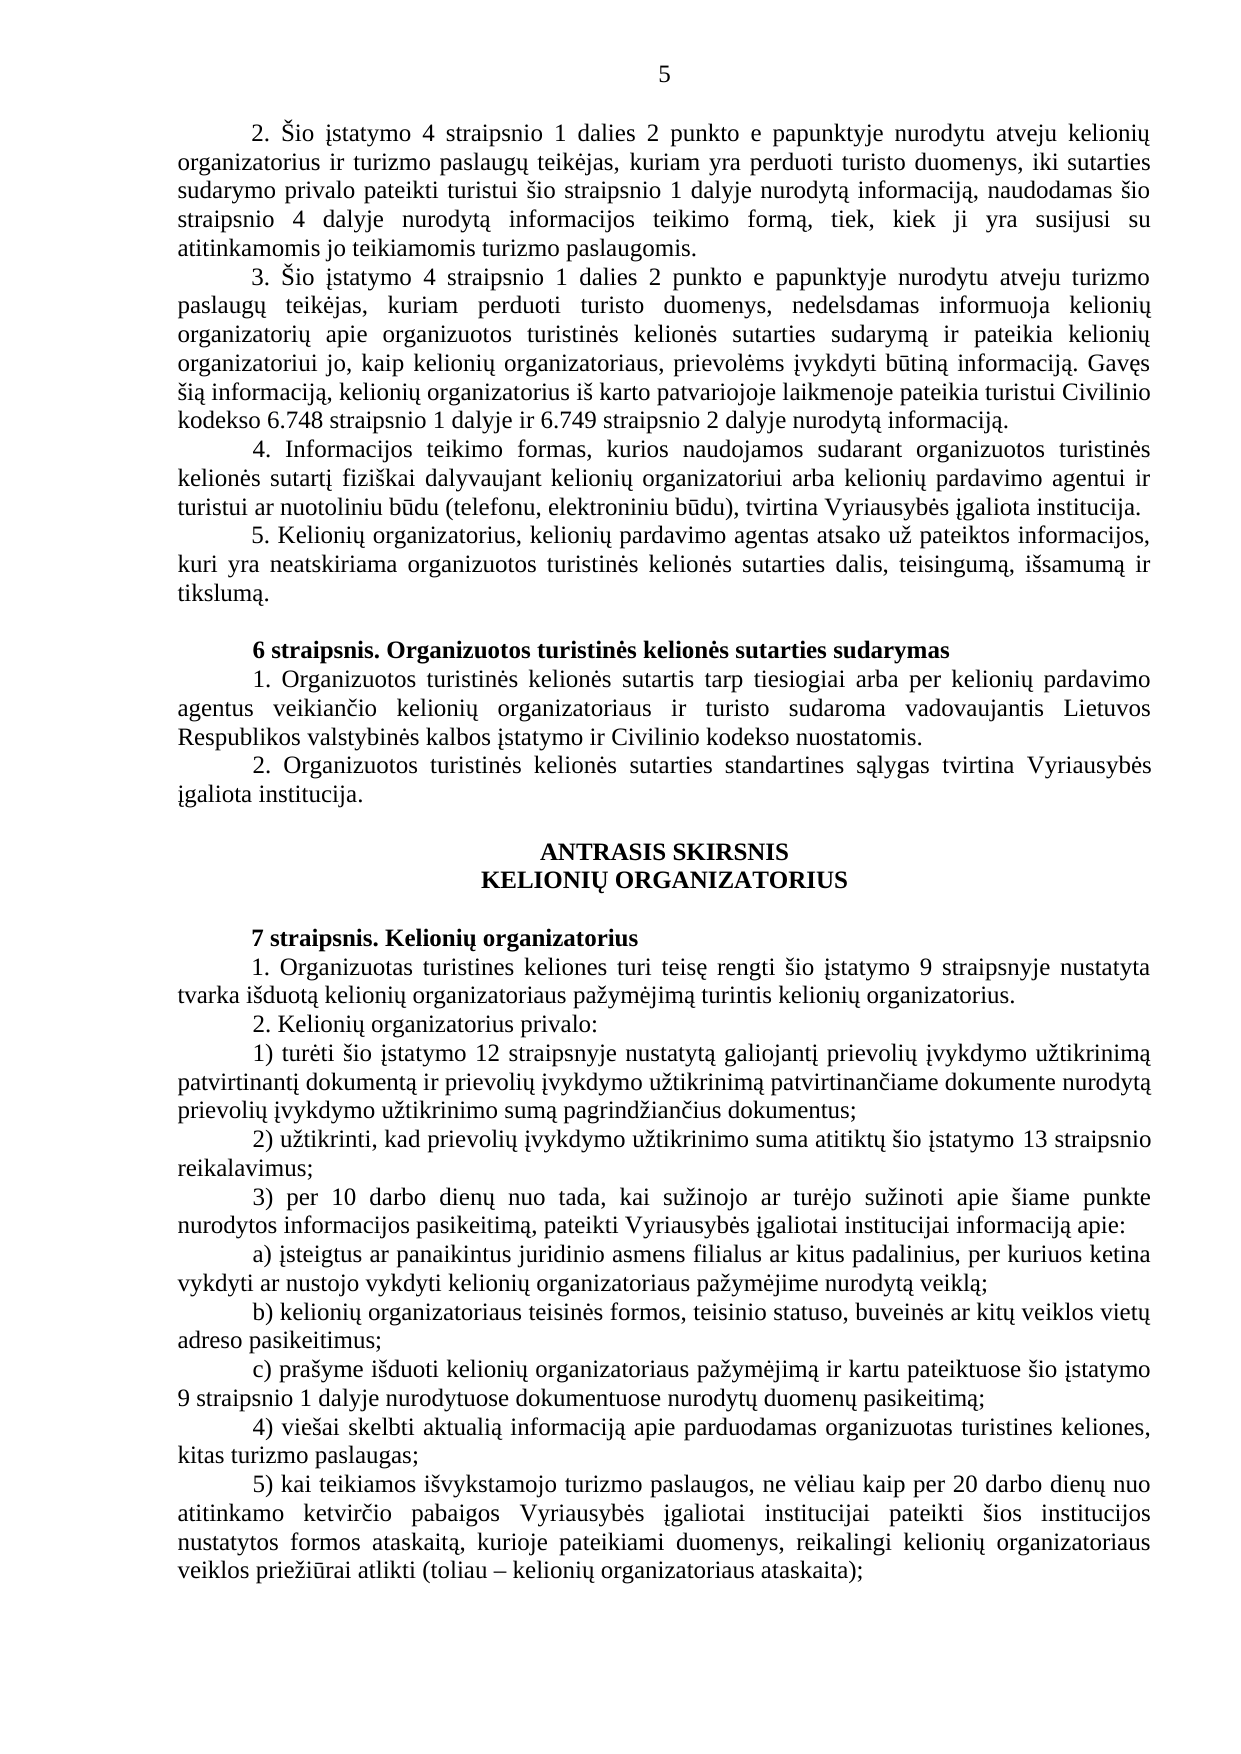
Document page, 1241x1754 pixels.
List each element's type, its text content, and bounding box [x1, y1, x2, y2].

text c) prašyme išduoti kelionių organizatoriaus pažymėjimą ir kartu pateiktuose šio įstatymo 9 straipsnio 1 dalyje nurodytuose dokumentuose nurodytų duomenų pasikeitimą; [177, 1354, 1152, 1412]
text 7 straipsnis. Kelionių organizatorius [177, 923, 1152, 952]
text 1) turėti šio įstatymo 12 straipsnyje nustatytą galiojantį prievolių įvykdymo užtikrinimą patvirtinantį dokumentą ir prievolių įvykdymo užtikrinimą patvirtinančiame dokumente nurodytą prievolių įvykdymo užtikrinimo sumą pagrindžiančius dokumentus; [177, 1038, 1152, 1124]
text 4. Informacijos teikimo formas, kurios naudojamos sudarant organizuotos turistinės kelionės sutartį fiziškai dalyvaujant kelionių organizatoriui arba kelionių pardavimo agentui ir turistui ar nuotoliniu būdu (telefonu, elektroniniu būdu), tvirtina Vyriausybės įgaliota institucija. [177, 434, 1152, 521]
text 5) kai teikiamos išvykstamojo turizmo paslaugos, ne vėliau kaip per 20 darbo dienų nuo atitinkamo ketvirčio pabaigos Vyriausybės įgaliotai institucijai pateikti šios institucijos nustatytos formos ataskaitą, kurioje pateikiami duomenys, reikalingi kelionių organizatoriaus veiklos priežiūrai atlikti (toliau – kelionių organizatoriaus ataskaita); [177, 1469, 1152, 1584]
text 3) per 10 darbo dienų nuo tada, kai sužinojo ar turėjo sužinoti apie šiame punkte nurodytos informacijos pasikeitimą, pateikti Vyriausybės įgaliotai institucijai informaciją apie: [177, 1182, 1152, 1239]
text 2. Organizuotos turistinės kelionės sutarties standartines sąlygas tvirtina Vyriausybės įgaliota institucija. [177, 751, 1152, 808]
text 2. Šio įstatymo 4 straipsnio 1 dalies 2 punkto e papunktyje nurodytu atveju kelionių organizatorius ir turizmo paslaugų teikėjas, kuriam yra perduoti turisto duomenys, iki sutarties sudarymo privalo pateikti turistui šio straipsnio 1 dalyje nurodytą informaciją, naudodamas šio straipsnio 4 dalyje nurodytą informacijos teikimo formą, tiek, kiek ji yra susijusi su atitinkamomis jo teikiamomis turizmo paslaugomis. [177, 118, 1152, 262]
text 1. Organizuotos turistinės kelionės sutartis tarp tiesiogiai arba per kelionių pardavimo agentus veikiančio kelionių organizatoriaus ir turisto sudaroma vadovaujantis Lietuvos Respublikos valstybinės kalbos įstatymo ir Civilinio kodekso nuostatomis. [177, 664, 1152, 751]
text 5. Kelionių organizatorius, kelionių pardavimo agentas atsako už pateiktos informacijos, kuri yra neatskiriama organizuotos turistinės kelionės sutarties dalis, teisingumą, išsamumą ir tikslumą. [177, 521, 1152, 607]
text 6 straipsnis. Organizuotos turistinės kelionės sutarties sudarymas [177, 636, 1152, 664]
text a) įsteigtus ar panaikintus juridinio asmens filialus ar kitus padalinius, per kuriuos ketina vykdyti ar nustojo vykdyti kelionių organizatoriaus pažymėjime nurodytą veiklą; [177, 1239, 1152, 1297]
text 3. Šio įstatymo 4 straipsnio 1 dalies 2 punkto e papunktyje nurodytu atveju turizmo paslaugų teikėjas, kuriam perduoti turisto duomenys, nedelsdamas informuoja kelionių organizatorių apie organizuotos turistinės kelionės sutarties sudarymą ir pateikia kelionių organizatoriui jo, kaip kelionių organizatoriaus, prievolėms įvykdyti būtiną informaciją. Gavęs šią informaciją, kelionių organizatorius iš karto patvariojoje laikmenoje pateikia turistui Civilinio kodekso 6.748 straipsnio 1 dalyje ir 6.749 straipsnio 2 dalyje nurodytą informaciją. [177, 262, 1152, 434]
text b) kelionių organizatoriaus teisinės formos, teisinio statuso, buveinės ar kitų veiklos vietų adreso pasikeitimus; [177, 1297, 1152, 1354]
text 1. Organizuotas turistines keliones turi teisę rengti šio įstatymo 9 straipsnyje nustatyta tvarka išduotą kelionių organizatoriaus pažymėjimą turintis kelionių organizatorius. [177, 952, 1152, 1009]
text 4) viešai skelbti aktualią informaciją apie parduodamas organizuotas turistines keliones, kitas turizmo paslaugas; [177, 1412, 1152, 1469]
text 2. Kelionių organizatorius privalo: [177, 1009, 1152, 1038]
text 2) užtikrinti, kad prievolių įvykdymo užtikrinimo suma atitiktų šio įstatymo 13 straipsnio reikalavimus; [177, 1124, 1152, 1182]
text KELIONIŲ ORGANIZATORIUS [177, 866, 1152, 894]
text ANTRASIS SKIRSNIS [177, 837, 1152, 866]
